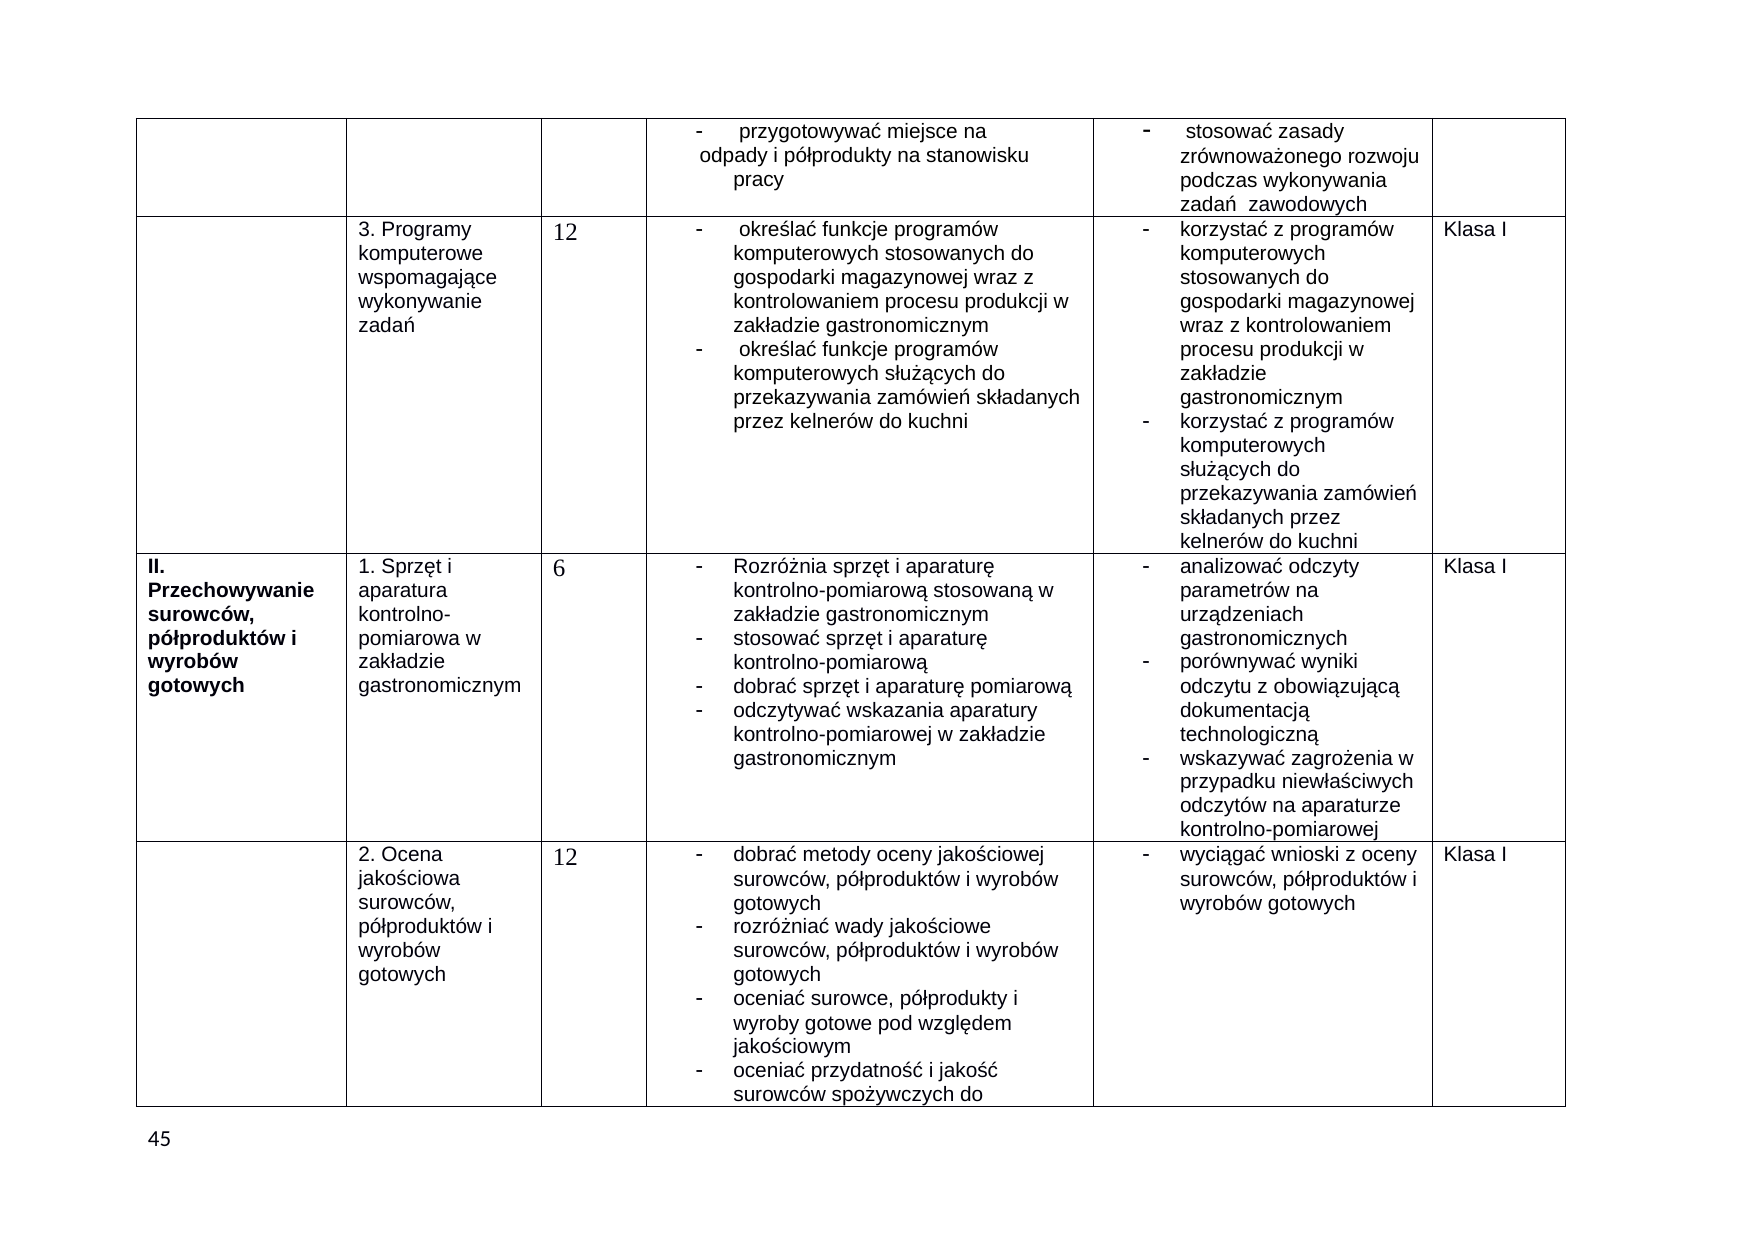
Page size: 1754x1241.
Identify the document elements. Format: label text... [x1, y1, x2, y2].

table_cell [347, 119, 541, 216]
table_cell Klasa I [1433, 554, 1565, 841]
table_cell Klasa I [1433, 842, 1565, 1106]
table_cell [137, 842, 346, 1106]
table_cell 12 [542, 842, 646, 1106]
table_cell korzystać z programów komputerowych stosowanych do gospodarki magazynowej wraz z kontrolowaniem procesu produkcji w zakładzie gastronomicznym korzystać z programów komputerowych służących do przekazywania zamówień składanych przez kelnerów do kuchni [1094, 217, 1432, 552]
table_cell stosować zasady zrównoważonego rozwoju podczas wykonywania zadań zawodowych [1094, 119, 1432, 216]
table_cell 2. Ocena jakościowa surowców, półproduktów i wyrobów gotowych [347, 842, 541, 1106]
table_cell dobrać metody oceny jakościowej surowców, półproduktów i wyrobów gotowych rozróżniać wady jakościowe surowców, półproduktów i wyrobów gotowych oceniać surowce, półprodukty i wyroby gotowe pod względem jakościowym oceniać przydatność i jakość surowców spożywczych do [647, 842, 1093, 1106]
table_cell wyciągać wnioski z oceny surowców, półproduktów i wyrobów gotowych [1094, 842, 1432, 1106]
table_cell analizować odczyty parametrów na urządzeniach gastronomicznych porównywać wyniki odczytu z obowiązującą dokumentacją technologiczną wskazywać zagrożenia w przypadku niewłaściwych odczytów na aparaturze kontrolno-pomiarowej [1094, 554, 1432, 841]
table_cell [1433, 119, 1565, 216]
table_cell II. Przechowywanie surowców, półproduktów i wyrobów gotowych [137, 554, 346, 841]
table_cell przygotowywać miejsce na odpady i półprodukty na stanowisku pracy [647, 119, 1093, 216]
table_cell Rozróżnia sprzęt i aparaturę kontrolno-pomiarową stosowaną w zakładzie gastronomicznym stosować sprzęt i aparaturę kontrolno-pomiarową dobrać sprzęt i aparaturę pomiarową odczytywać wskazania aparatury kontrolno-pomiarowej w zakładzie gastronomicznym [647, 554, 1093, 841]
table_cell [542, 119, 646, 216]
table_cell 6 [542, 554, 646, 841]
table_cell [137, 217, 346, 552]
table_cell określać funkcje programów komputerowych stosowanych do gospodarki magazynowej wraz z kontrolowaniem procesu produkcji w zakładzie gastronomicznym określać funkcje programów komputerowych służących do przekazywania zamówień składanych przez kelnerów do kuchni [647, 217, 1093, 552]
table_cell 3. Programy komputerowe wspomagające wykonywanie zadań [347, 217, 541, 552]
table_cell 1. Sprzęt i aparatura kontrolno-pomiarowa w zakładzie gastronomicznym [347, 554, 541, 841]
table_cell Klasa I [1433, 217, 1565, 552]
table_cell 12 [542, 217, 646, 552]
table_cell [137, 119, 346, 216]
